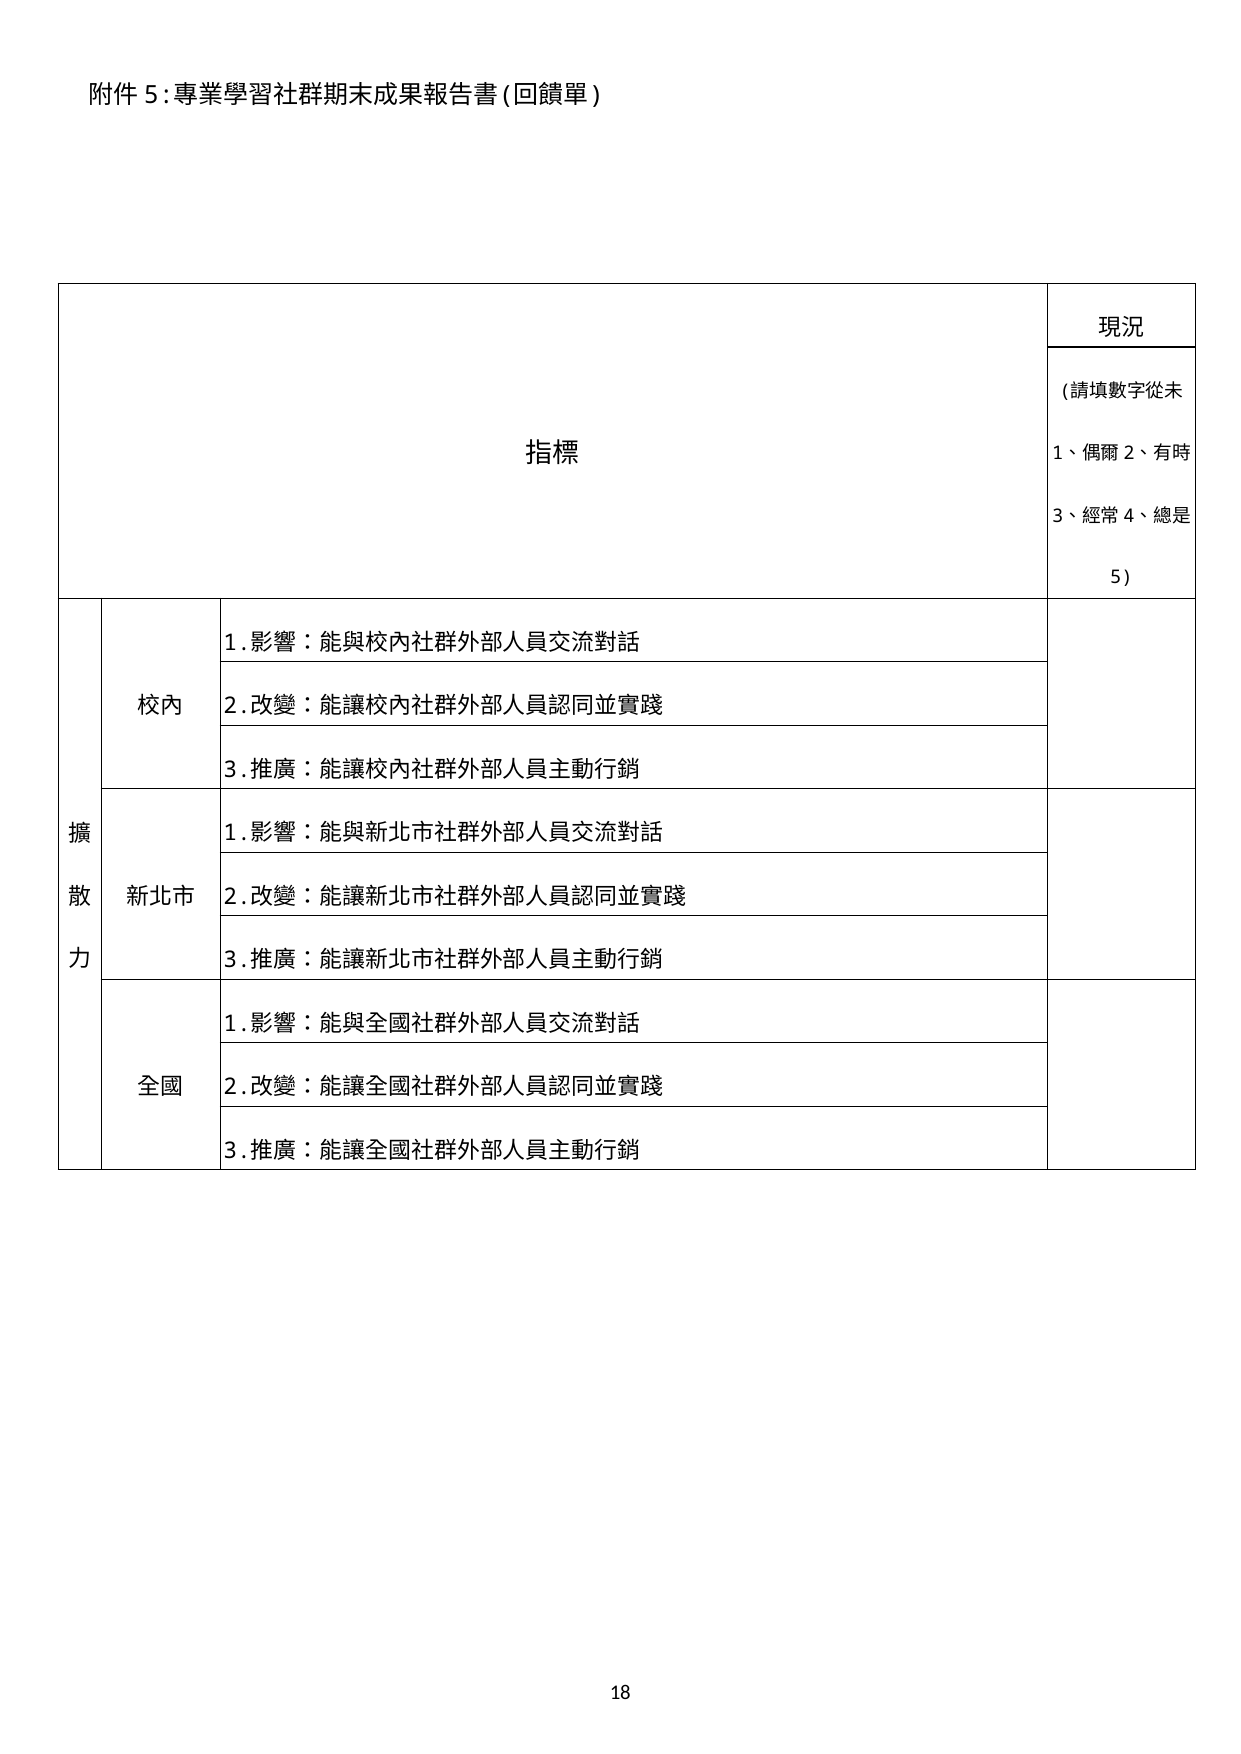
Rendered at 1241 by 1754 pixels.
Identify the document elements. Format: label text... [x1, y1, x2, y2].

table_cell 全國 [102, 980, 220, 1169]
table_cell 1.影響：能與全國社群外部人員交流對話 [221, 980, 1047, 1042]
table_cell [1048, 599, 1195, 788]
table_cell (請填數字從未1、偶爾2、有時3、經常4、總是5) [1048, 348, 1195, 597]
table_cell 2.改變：能讓全國社群外部人員認同並實踐 [221, 1043, 1047, 1106]
table_cell [1048, 789, 1195, 979]
table_cell 擴散力 [59, 599, 101, 1169]
table_cell 2.改變：能讓校內社群外部人員認同並實踐 [221, 662, 1047, 724]
table_cell 2.改變：能讓新北市社群外部人員認同並實踐 [221, 853, 1047, 915]
table_cell 3.推廣：能讓校內社群外部人員主動行銷 [221, 726, 1047, 788]
table_cell 新北市 [102, 789, 220, 979]
table_cell 1.影響：能與校內社群外部人員交流對話 [221, 599, 1047, 661]
table_cell 3.推廣：能讓新北市社群外部人員主動行銷 [221, 916, 1047, 979]
table_cell 現況 [1048, 284, 1195, 346]
table_cell 3.推廣：能讓全國社群外部人員主動行銷 [221, 1107, 1047, 1169]
table_cell 1.影響：能與新北市社群外部人員交流對話 [221, 789, 1047, 852]
table_cell 指標 [59, 284, 1047, 597]
table_cell [1048, 980, 1195, 1169]
table_cell 校內 [102, 599, 220, 788]
